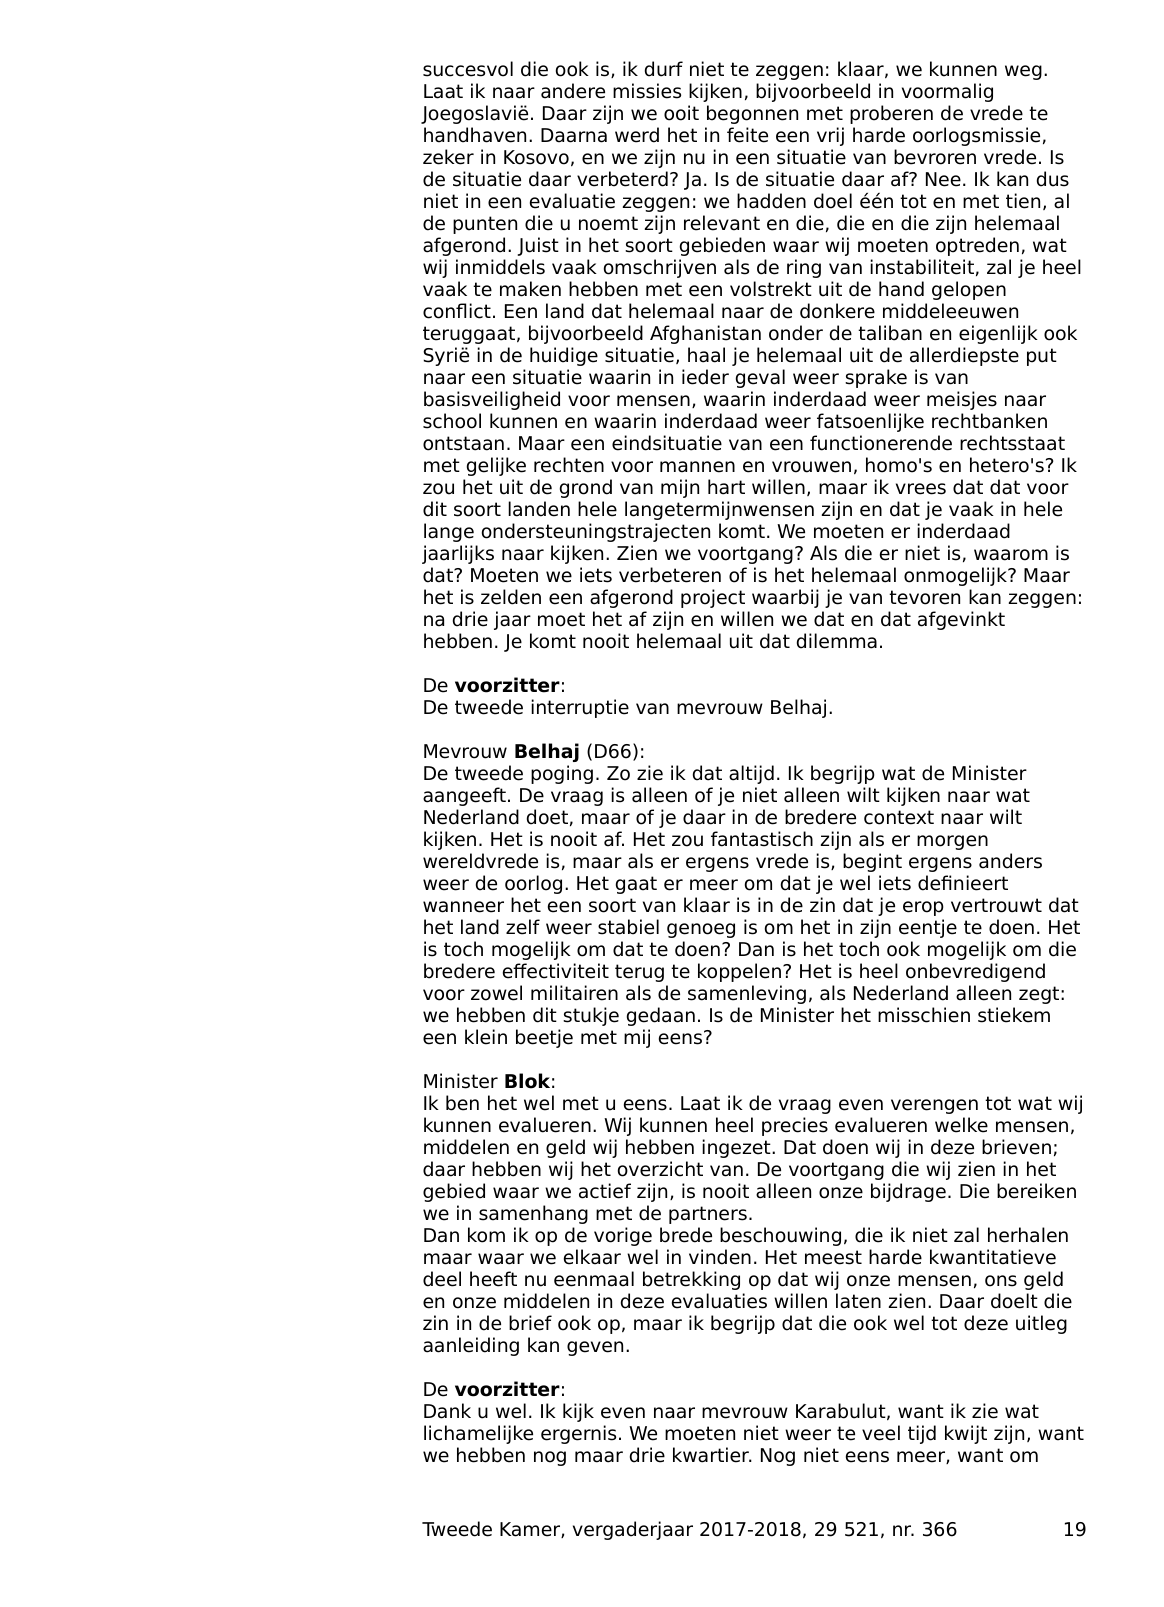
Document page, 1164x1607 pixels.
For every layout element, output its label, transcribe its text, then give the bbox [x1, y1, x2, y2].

text Ik ben het wel met u eens. Laat ik de vraag even verengen tot wat wij kunnen evalueren. Wij kunnen heel precies evalueren welke mensen, middelen en geld wij hebben ingezet. Dat doen wij in deze brieven; daar hebben wij het overzicht van. De voortgang die wij zien in het gebied waar we actief zijn, is nooit alleen onze bijdrage. Die bereiken we in samenhang met de partners. [422, 1093, 1087, 1224]
text Minister Blok: [422, 1071, 1087, 1093]
text De tweede interruptie van mevrouw Belhaj. [422, 697, 1087, 719]
text Dan kom ik op de vorige brede beschouwing, die ik niet zal herhalen maar waar we elkaar wel in vinden. Het meest harde kwantitatieve deel heeft nu eenmaal betrekking op dat wij onze mensen, ons geld en onze middelen in deze evaluaties willen laten zien. Daar doelt die zin in de brief ook op, maar ik begrijp dat die ook wel tot deze uitleg aanleiding kan geven. [422, 1224, 1087, 1356]
text De voorzitter: [422, 675, 1087, 697]
text Dank u wel. Ik kijk even naar mevrouw Karabulut, want ik zie wat lichamelijke ergernis. We moeten niet weer te veel tijd kwijt zijn, want we hebben nog maar drie kwartier. Nog niet eens meer, want om [422, 1401, 1087, 1467]
text De voorzitter: [422, 1379, 1087, 1401]
text succesvol die ook is, ik durf niet te zeggen: klaar, we kunnen weg. Laat ik naar andere missies kijken, bijvoorbeeld in voormalig Joegoslavië. Daar zijn we ooit begonnen met proberen de vrede te handhaven. Daarna werd het in feite een vrij harde oorlogsmissie, zeker in Kosovo, en we zijn nu in een situatie van bevroren vrede. Is de situatie daar verbeterd? Ja. Is de situatie daar af? Nee. Ik kan dus niet in een evaluatie zeggen: we hadden doel één tot en met tien, al de punten die u noemt zijn relevant en die, die en die zijn helemaal afgerond. Juist in het soort gebieden waar wij moeten optreden, wat wij inmiddels vaak omschrijven als de ring van instabiliteit, zal je heel vaak te maken hebben met een volstrekt uit de hand gelopen conflict. Een land dat helemaal naar de donkere middeleeuwen teruggaat, bijvoorbeeld Afghanistan onder de taliban en eigenlijk ook Syrië in de huidige situatie, haal je helemaal uit de allerdiepste put naar een situatie waarin in ieder geval weer sprake is van basisveiligheid voor mensen, waarin inderdaad weer meisjes naar school kunnen en waarin inderdaad weer fatsoenlijke rechtbanken ontstaan. Maar een eindsituatie van een functionerende rechtsstaat met gelijke rechten voor mannen en vrouwen, homo's en hetero's? Ik zou het uit de grond van mijn hart willen, maar ik vrees dat dat voor dit soort landen hele langetermijnwensen zijn en dat je vaak in hele lange ondersteuningstrajecten komt. We moeten er inderdaad jaarlijks naar kijken. Zien we voortgang? Als die er niet is, waarom is dat? Moeten we iets verbeteren of is het helemaal onmogelijk? Maar het is zelden een afgerond project waarbij je van tevoren kan zeggen: na drie jaar moet het af zijn en willen we dat en dat afgevinkt hebben. Je komt nooit helemaal uit dat dilemma. [422, 59, 1087, 652]
text De tweede poging. Zo zie ik dat altijd. Ik begrijp wat de Minister aangeeft. De vraag is alleen of je niet alleen wilt kijken naar wat Nederland doet, maar of je daar in de bredere context naar wilt kijken. Het is nooit af. Het zou fantastisch zijn als er morgen wereldvrede is, maar als er ergens vrede is, begint ergens anders weer de oorlog. Het gaat er meer om dat je wel iets definieert wanneer het een soort van klaar is in de zin dat je erop vertrouwt dat het land zelf weer stabiel genoeg is om het in zijn eentje te doen. Het is toch mogelijk om dat te doen? Dan is het toch ook mogelijk om die bredere effectiviteit terug te koppelen? Het is heel onbevredigend voor zowel militairen als de samenleving, als Nederland alleen zegt: we hebben dit stukje gedaan. Is de Minister het misschien stiekem een klein beetje met mij eens? [422, 763, 1087, 1048]
text Mevrouw Belhaj (D66): [422, 741, 1087, 763]
